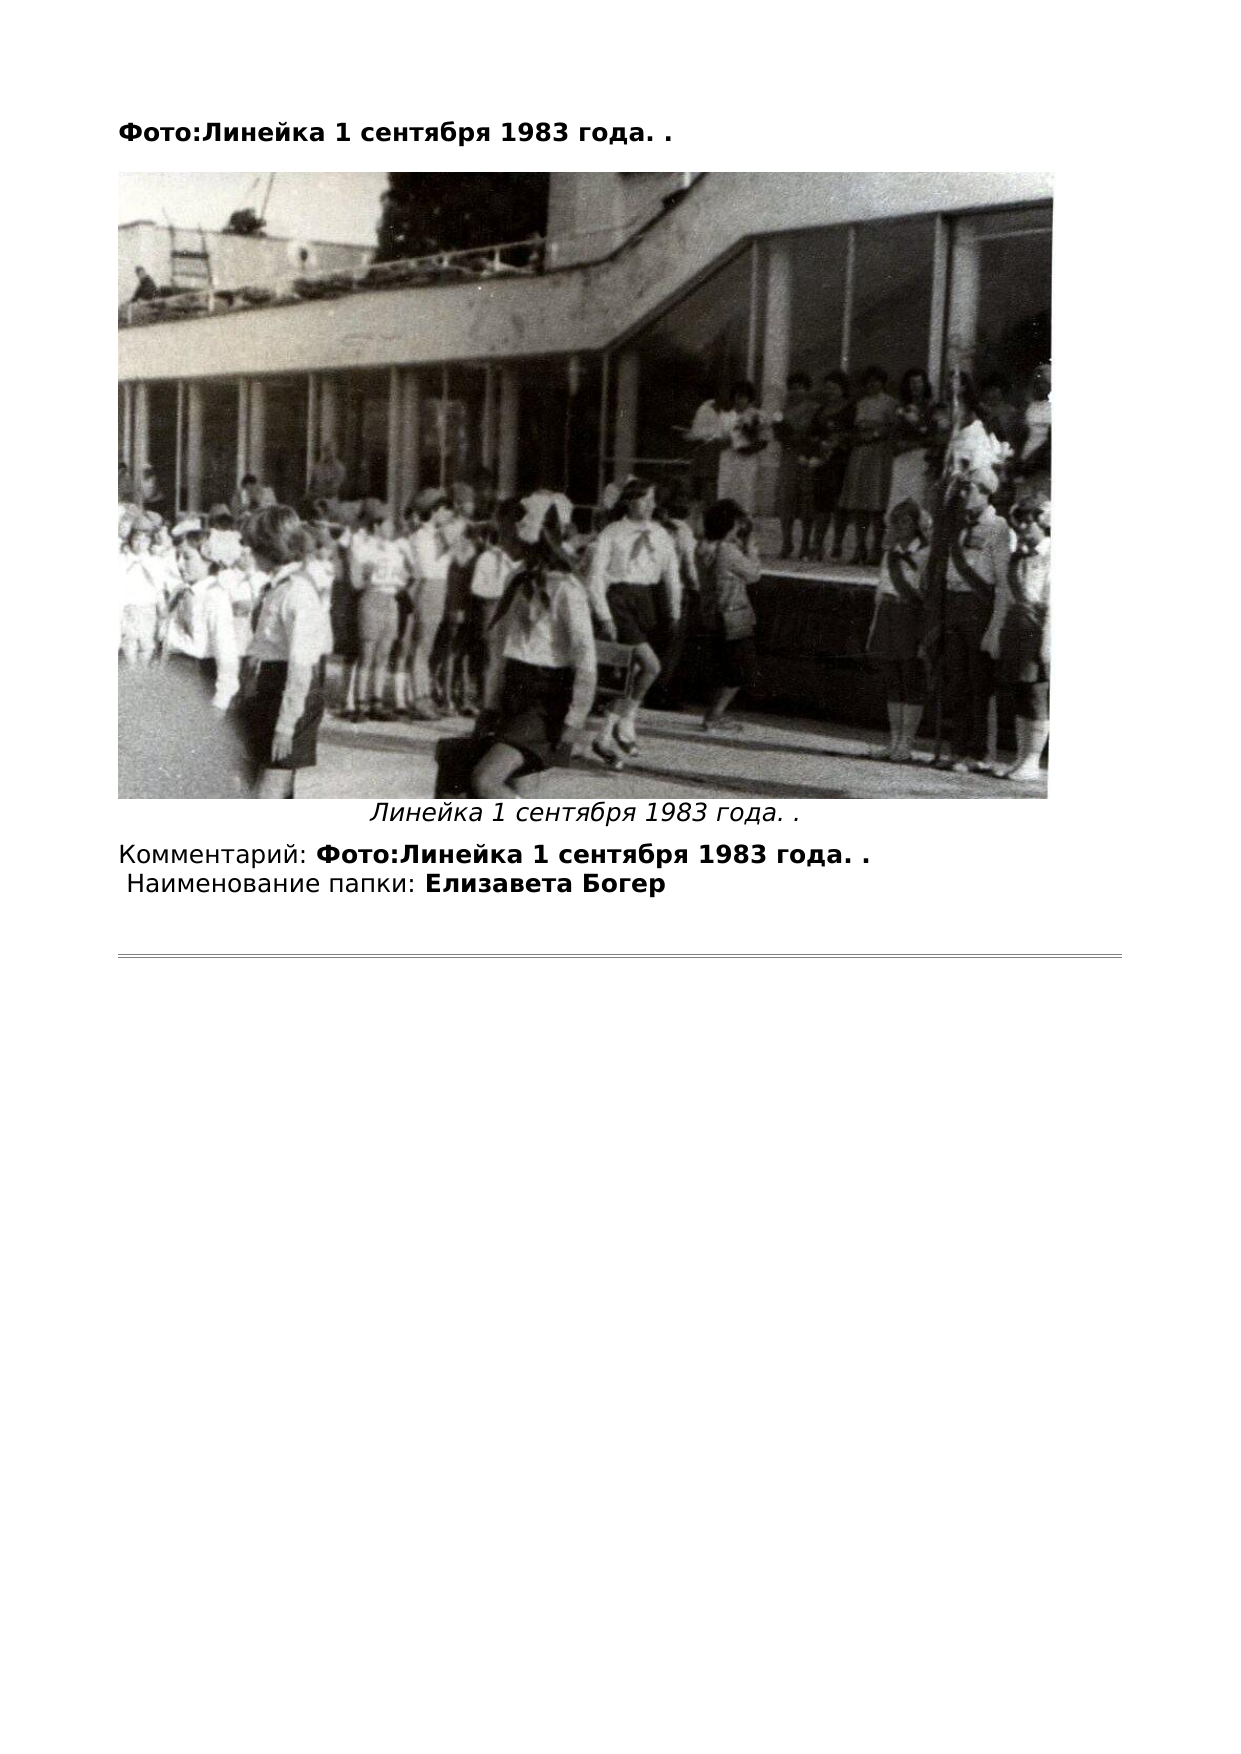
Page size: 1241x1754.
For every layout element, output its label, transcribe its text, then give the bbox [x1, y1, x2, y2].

text Линейка 1 сентября 1983 года. . [118, 799, 1056, 827]
subtitle Фото:Линейка 1 сентября 1983 года. . [118, 118, 1122, 147]
text Комментарий: Фото:Линейка 1 сентября 1983 года. . Наименование папки: Елизавета Богер [118, 840, 1122, 927]
picture [118, 172, 1056, 799]
